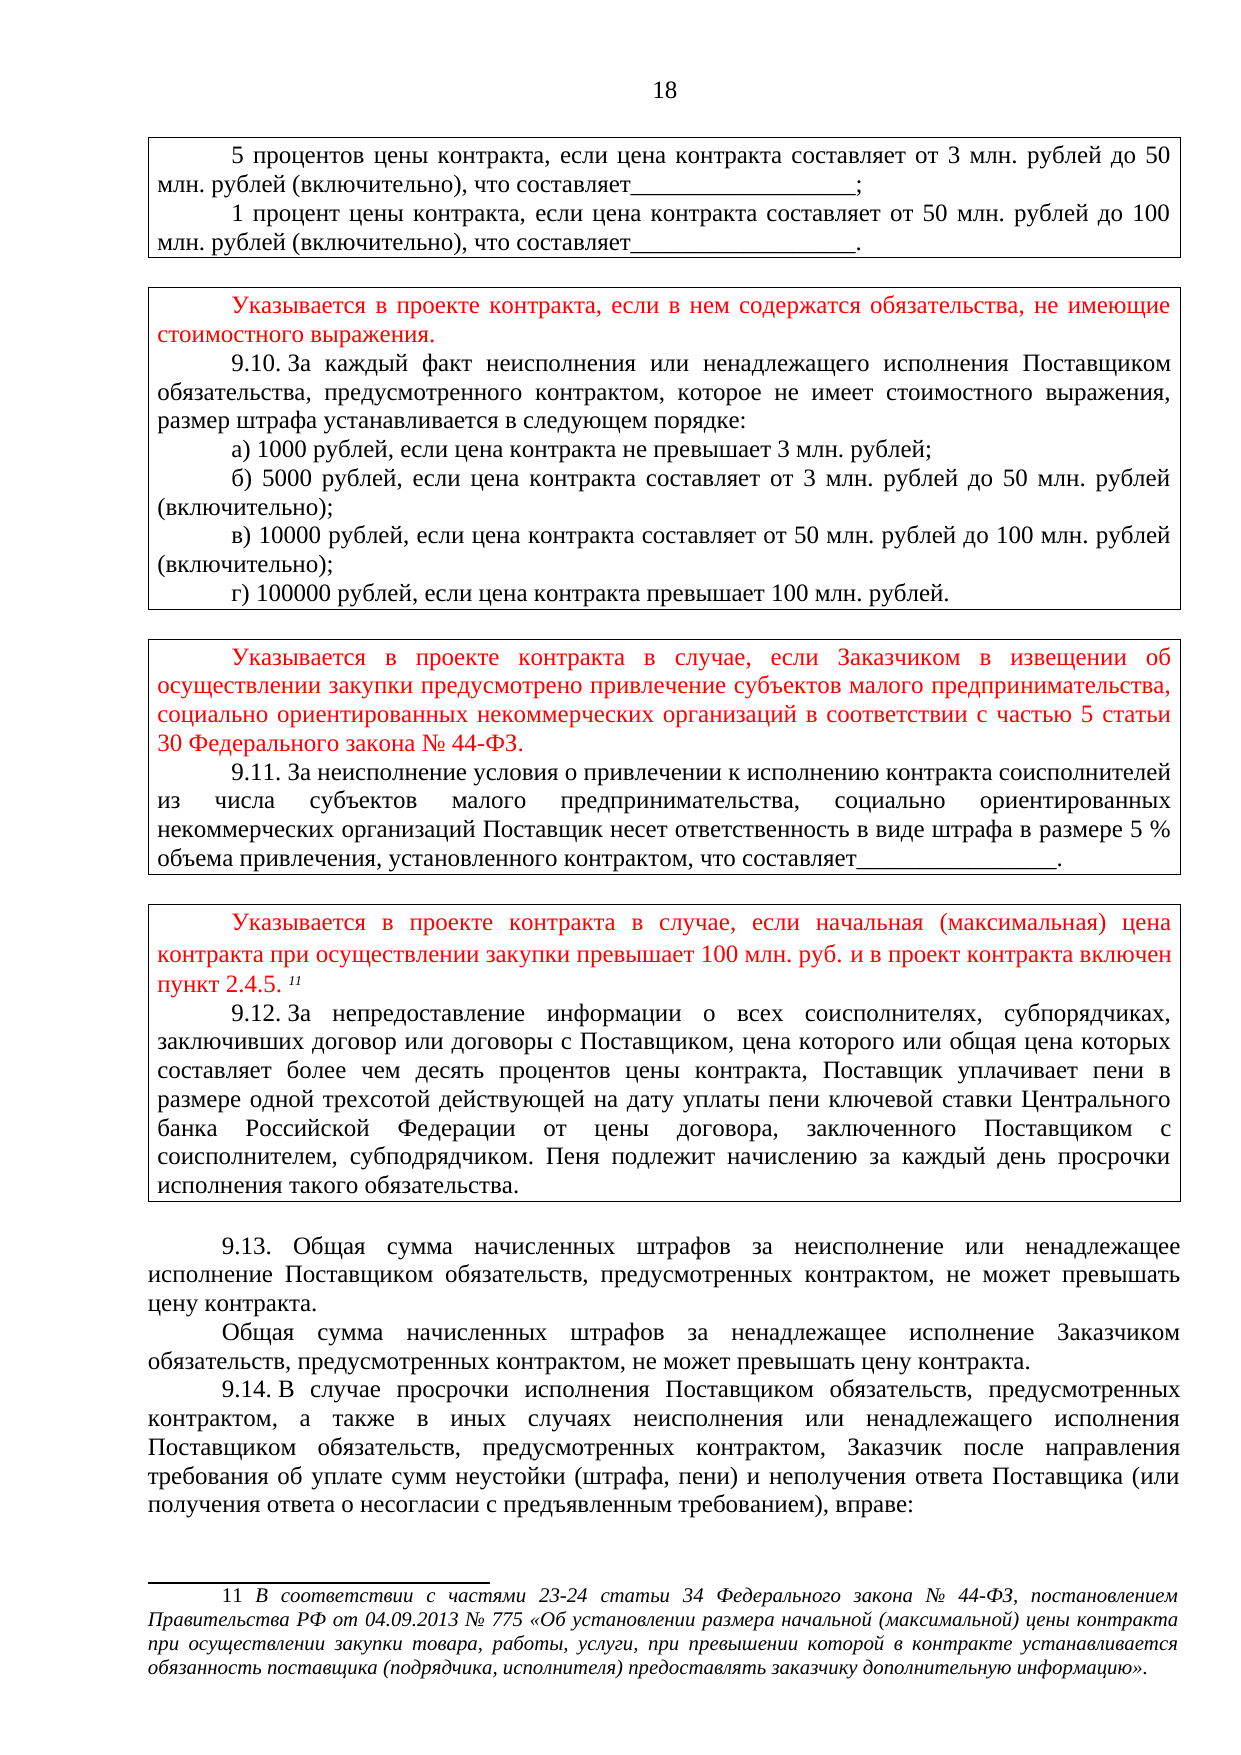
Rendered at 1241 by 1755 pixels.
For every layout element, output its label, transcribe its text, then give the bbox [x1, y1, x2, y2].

text г) 100000 рублей, если цена контракта превышает 100 млн. рублей. [149, 575, 1180, 609]
text 9.13. Общая сумма начисленных штрафов за неисполнение или ненадлежащее исполнение Поставщиком обязательств, предусмотренных контрактом, не может превышать цену контракта. [148, 1231, 1181, 1317]
text 9.10. За каждый факт неисполнения или ненадлежащего исполнения Поставщиком обязательства, предусмотренного контрактом, которое не имеет стоимостного выражения, размер штрафа устанавливается в следующем порядке: [149, 345, 1180, 431]
text 9.14. В случае просрочки исполнения Поставщиком обязательств, предусмотренных контрактом, а также в иных случаях неисполнения или ненадлежащего исполнения Поставщиком обязательств, предусмотренных контрактом, Заказчик после направления требования об уплате сумм неустойки (штрафа, пени) и неполучения ответа Поставщика (или получения ответа о несогласии с предъявленным требованием), вправе: [148, 1374, 1181, 1518]
text Указывается в проекте контракта, если в нем содержатся обязательства, не имеющие стоимостного выражения. [149, 288, 1180, 345]
text а) 1000 рублей, если цена контракта не превышает 3 млн. рублей; [149, 431, 1180, 460]
text В соответствии с частями 23-24 статьи 34 Федерального закона № 44-ФЗ, постановлением Правительства РФ от 04.09.2013 № 775 «Об установлении размера начальной (максимальной) цены контракта при осуществлении закупки товара, работы, услуги, при превышении которой в контракте устанавливается обязанность поставщика (подрядчика, исполнителя) предоставлять заказчику дополнительную информацию». [148, 1583, 1181, 1679]
text Указывается в проекте контракта в случае, если начальная (максимальная) цена контракта при осуществлении закупки превышает 100 млн. руб. и в проект контракта включен пункт 2.4.5. [149, 905, 1180, 994]
text Указывается в проекте контракта в случае, если Заказчиком в извещении об осуществлении закупки предусмотрено привлечение субъектов малого предпринимательства, социально ориентированных некоммерческих организаций в соответствии с частью 5 статьи 30 Федерального закона № 44-ФЗ. [149, 640, 1180, 753]
text 9.12. За непредоставление информации о всех соисполнителях, субпорядчиках, заключивших договор или договоры с Поставщиком, цена которого или общая цена которых составляет более чем десять процентов цены контракта, Поставщик уплачивает пени в размере одной трехсотой действующей на дату уплаты пени ключевой ставки Центрального банка Российской Федерации от цены договора, заключенного Поставщиком с соисполнителем, субподрядчиком. Пеня подлежит начислению за каждый день просрочки исполнения такого обязательства. [149, 994, 1180, 1201]
text Общая сумма начисленных штрафов за ненадлежащее исполнение Заказчиком обязательств, предусмотренных контрактом, не может превышать цену контракта. [148, 1317, 1181, 1374]
text 5 процентов цены контракта, если цена контракта составляет от 3 млн. рублей до 50 млн. рублей (включительно), что составляет__________________; [149, 138, 1180, 195]
text 9.11. За неисполнение условия о привлечении к исполнению контракта соисполнителей из числа субъектов малого предпринимательства, социально ориентированных некоммерческих организаций Поставщик несет ответственность в виде штрафа в размере 5 % объема привлечения, установленного контрактом, что составляет________________. [149, 753, 1180, 874]
text б) 5000 рублей, если цена контракта составляет от 3 млн. рублей до 50 млн. рублей (включительно); [149, 460, 1180, 517]
text в) 10000 рублей, если цена контракта составляет от 50 млн. рублей до 100 млн. рублей (включительно); [149, 517, 1180, 575]
text 1 процент цены контракта, если цена контракта составляет от 50 млн. рублей до 100 млн. рублей (включительно), что составляет__________________. [149, 195, 1180, 257]
